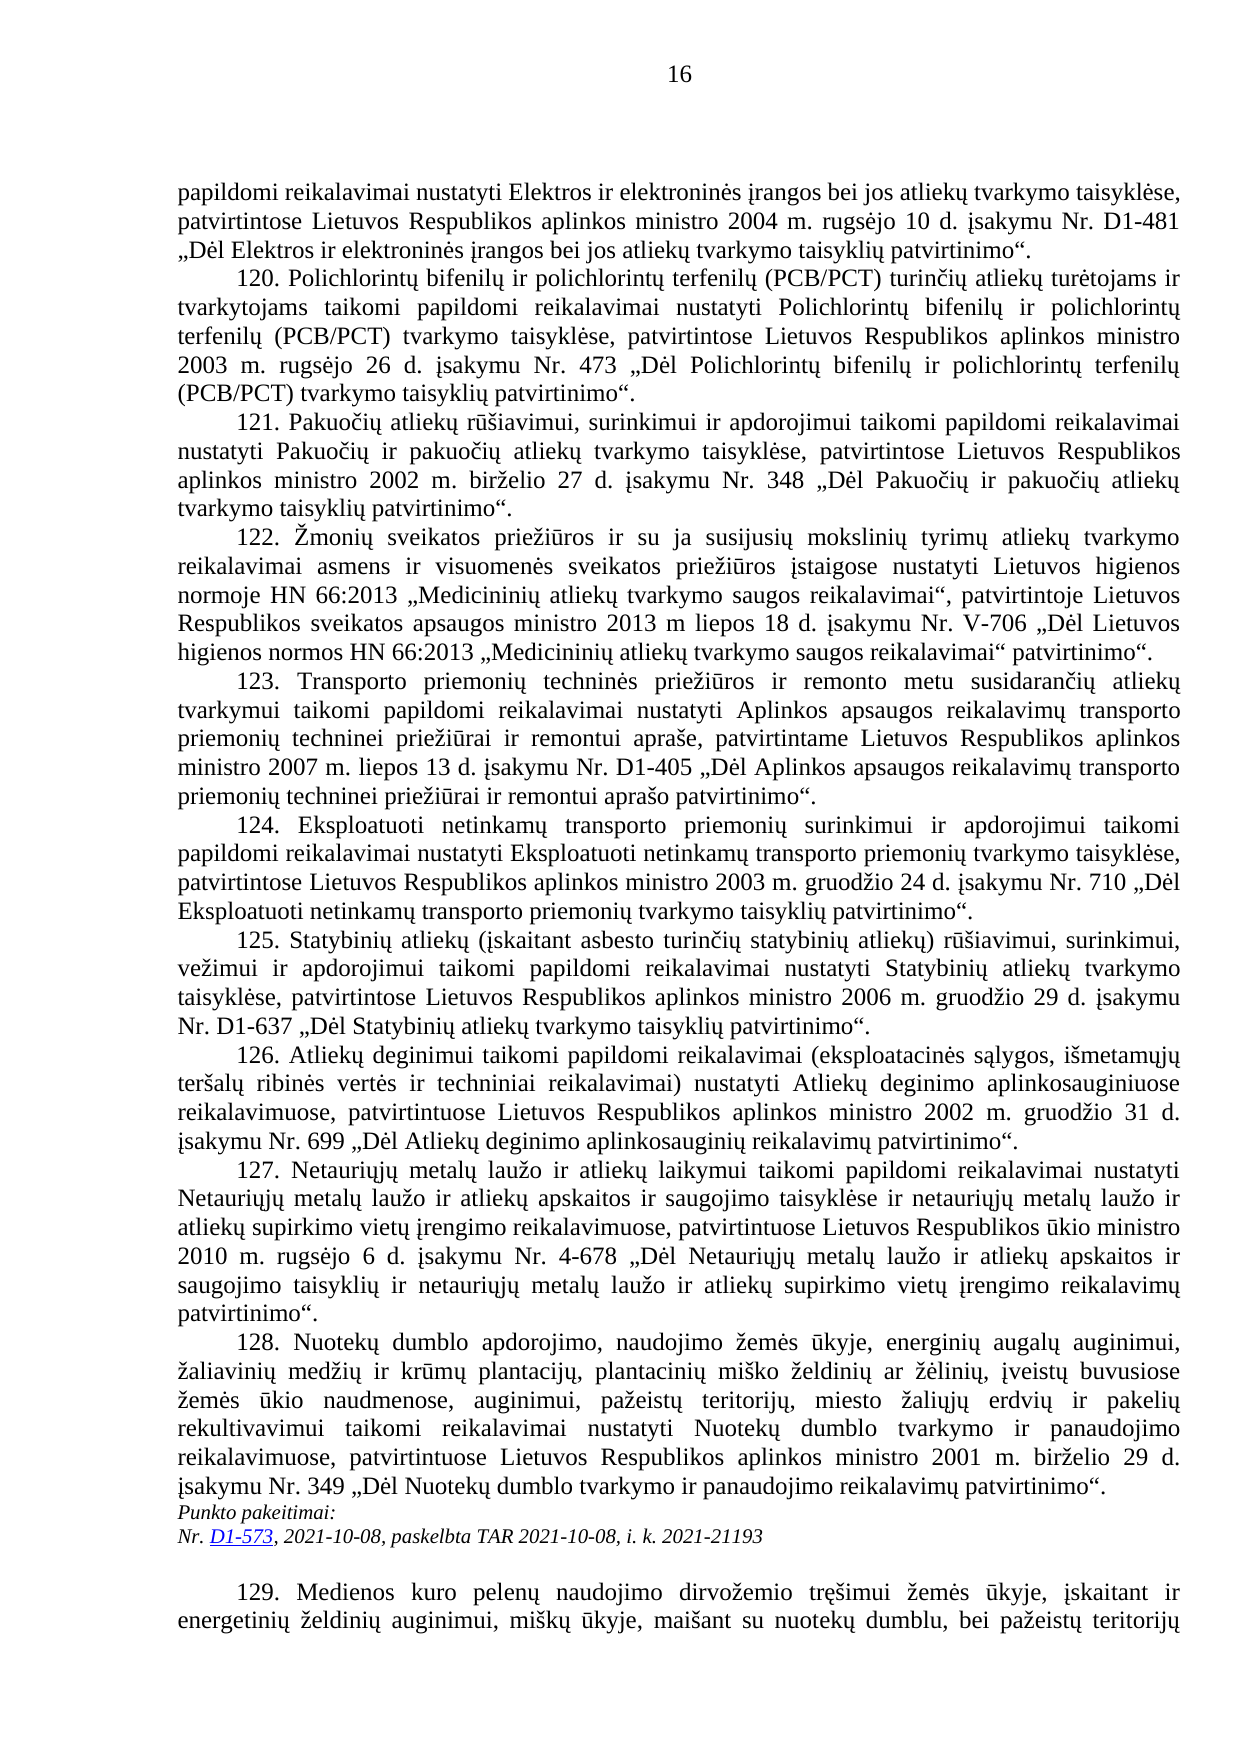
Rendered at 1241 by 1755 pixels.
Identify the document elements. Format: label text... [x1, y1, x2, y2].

text 123. Transporto priemonių techninės priežiūros ir remonto metu susidarančių atliekų tvarkymui taikomi papildomi reikalavimai nustatyti Aplinkos apsaugos reikalavimų transporto priemonių techninei priežiūrai ir remontui apraše, patvirtintame Lietuvos Respublikos aplinkos ministro 2007 m. liepos 13 d. įsakymu Nr. D1-405 „Dėl Aplinkos apsaugos reikalavimų transporto priemonių techninei priežiūrai ir remontui aprašo patvirtinimo“. [177, 666, 1181, 810]
text 129. Medienos kuro pelenų naudojimo dirvožemio tręšimui žemės ūkyje, įskaitant ir energetinių želdinių auginimui, miškų ūkyje, maišant su nuotekų dumblu, bei pažeistų teritorijų [177, 1577, 1181, 1634]
text 122. Žmonių sveikatos priežiūros ir su ja susijusių mokslinių tyrimų atliekų tvarkymo reikalavimai asmens ir visuomenės sveikatos priežiūros įstaigose nustatyti Lietuvos higienos normoje HN 66:2013 „Medicininių atliekų tvarkymo saugos reikalavimai“, patvirtintoje Lietuvos Respublikos sveikatos apsaugos ministro 2013 m liepos 18 d. įsakymu Nr. V-706 „Dėl Lietuvos higienos normos HN 66:2013 „Medicininių atliekų tvarkymo saugos reikalavimai“ patvirtinimo“. [177, 522, 1181, 666]
text 128. Nuotekų dumblo apdorojimo, naudojimo žemės ūkyje, energinių augalų auginimui, žaliavinių medžių ir krūmų plantacijų, plantacinių miško želdinių ar žėlinių, įveistų buvusiose žemės ūkio naudmenose, auginimui, pažeistų teritorijų, miesto žaliųjų erdvių ir pakelių rekultivavimui taikomi reikalavimai nustatyti Nuotekų dumblo tvarkymo ir panaudojimo reikalavimuose, patvirtintuose Lietuvos Respublikos aplinkos ministro 2001 m. birželio 29 d. įsakymu Nr. 349 „Dėl Nuotekų dumblo tvarkymo ir panaudojimo reikalavimų patvirtinimo“. [177, 1327, 1181, 1500]
text 124. Eksploatuoti netinkamų transporto priemonių surinkimui ir apdorojimui taikomi papildomi reikalavimai nustatyti Eksploatuoti netinkamų transporto priemonių tvarkymo taisyklėse, patvirtintose Lietuvos Respublikos aplinkos ministro 2003 m. gruodžio 24 d. įsakymu Nr. 710 „Dėl Eksploatuoti netinkamų transporto priemonių tvarkymo taisyklių patvirtinimo“. [177, 810, 1181, 925]
text Punkto pakeitimai: [177, 1500, 1181, 1524]
text 125. Statybinių atliekų (įskaitant asbesto turinčių statybinių atliekų) rūšiavimui, surinkimui, vežimui ir apdorojimui taikomi papildomi reikalavimai nustatyti Statybinių atliekų tvarkymo taisyklėse, patvirtintose Lietuvos Respublikos aplinkos ministro 2006 m. gruodžio 29 d. įsakymu Nr. D1-637 „Dėl Statybinių atliekų tvarkymo taisyklių patvirtinimo“. [177, 925, 1181, 1040]
text 121. Pakuočių atliekų rūšiavimui, surinkimui ir apdorojimui taikomi papildomi reikalavimai nustatyti Pakuočių ir pakuočių atliekų tvarkymo taisyklėse, patvirtintose Lietuvos Respublikos aplinkos ministro 2002 m. birželio 27 d. įsakymu Nr. 348 „Dėl Pakuočių ir pakuočių atliekų tvarkymo taisyklių patvirtinimo“. [177, 407, 1181, 522]
text 127. Netauriųjų metalų laužo ir atliekų laikymui taikomi papildomi reikalavimai nustatyti Netauriųjų metalų laužo ir atliekų apskaitos ir saugojimo taisyklėse ir netauriųjų metalų laužo ir atliekų supirkimo vietų įrengimo reikalavimuose, patvirtintuose Lietuvos Respublikos ūkio ministro 2010 m. rugsėjo 6 d. įsakymu Nr. 4-678 „Dėl Netauriųjų metalų laužo ir atliekų apskaitos ir saugojimo taisyklių ir netauriųjų metalų laužo ir atliekų supirkimo vietų įrengimo reikalavimų patvirtinimo“. [177, 1155, 1181, 1327]
text Nr. D1-573, 2021-10-08, paskelbta TAR 2021-10-08, i. k. 2021-21193 [177, 1524, 1181, 1548]
text papildomi reikalavimai nustatyti Elektros ir elektroninės įrangos bei jos atliekų tvarkymo taisyklėse, patvirtintose Lietuvos Respublikos aplinkos ministro 2004 m. rugsėjo 10 d. įsakymu Nr. D1-481 „Dėl Elektros ir elektroninės įrangos bei jos atliekų tvarkymo taisyklių patvirtinimo“. [177, 177, 1181, 263]
text 126. Atliekų deginimui taikomi papildomi reikalavimai (eksploatacinės sąlygos, išmetamųjų teršalų ribinės vertės ir techniniai reikalavimai) nustatyti Atliekų deginimo aplinkosauginiuose reikalavimuose, patvirtintuose Lietuvos Respublikos aplinkos ministro 2002 m. gruodžio 31 d. įsakymu Nr. 699 „Dėl Atliekų deginimo aplinkosauginių reikalavimų patvirtinimo“. [177, 1040, 1181, 1155]
text 120. Polichlorintų bifenilų ir polichlorintų terfenilų (PCB/PCT) turinčių atliekų turėtojams ir tvarkytojams taikomi papildomi reikalavimai nustatyti Polichlorintų bifenilų ir polichlorintų terfenilų (PCB/PCT) tvarkymo taisyklėse, patvirtintose Lietuvos Respublikos aplinkos ministro 2003 m. rugsėjo 26 d. įsakymu Nr. 473 „Dėl Polichlorintų bifenilų ir polichlorintų terfenilų (PCB/PCT) tvarkymo taisyklių patvirtinimo“. [177, 263, 1181, 407]
